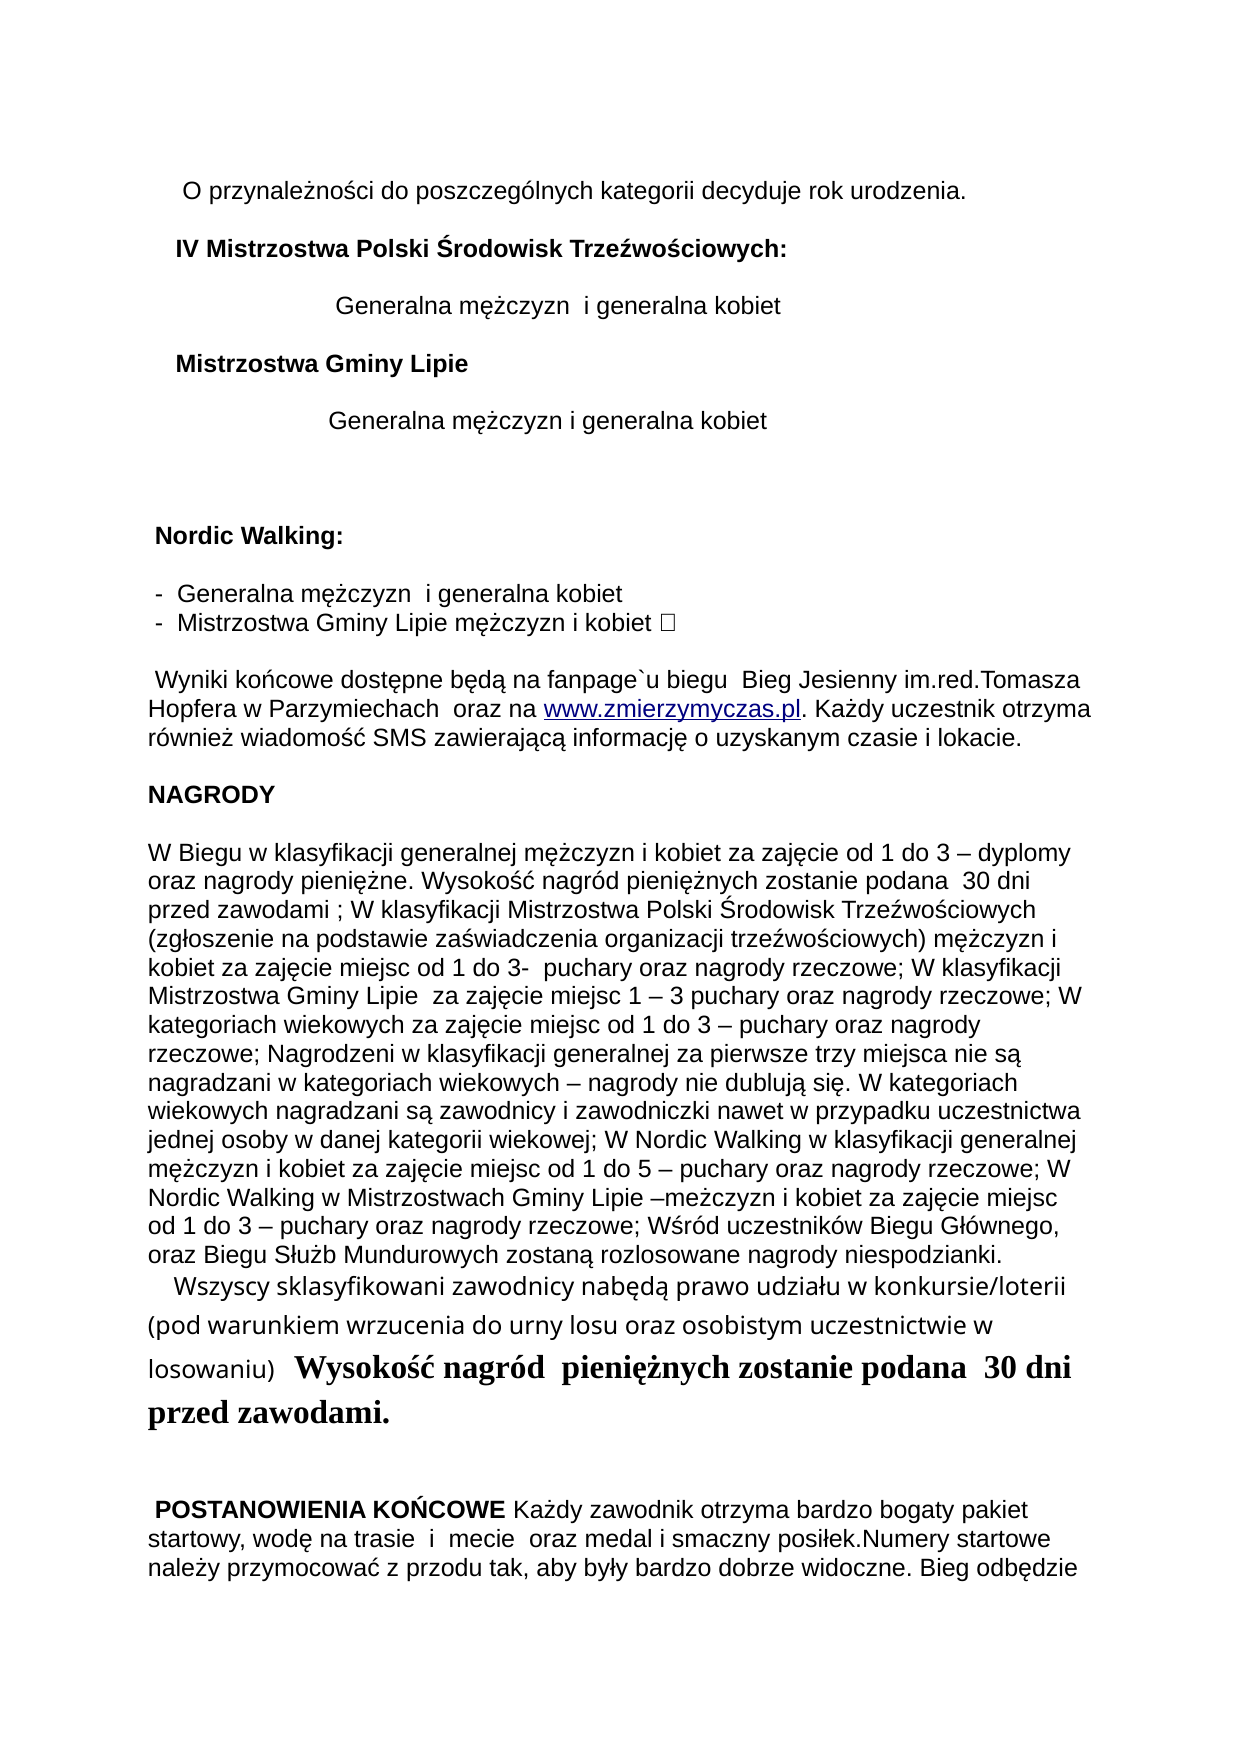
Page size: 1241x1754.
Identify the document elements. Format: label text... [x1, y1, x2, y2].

text POSTANOWIENIA KOŃCOWE Każdy zawodnik otrzyma bardzo bogaty pakiet startowy, wodę na trasie i mecie oraz medal i smaczny posiłek.Numery startowe należy przymocować z przodu tak, aby były bardzo dobrze widoczne. Bieg odbędzie [148, 1495, 1093, 1582]
text W Biegu w klasyfikacji generalnej mężczyzn i kobiet za zajęcie od 1 do 3 – dyplomy oraz nagrody pieniężne. Wysokość nagród pieniężnych zostanie podana 30 dni przed zawodami ; W klasyfikacji Mistrzostwa Polski Środowisk Trzeźwościowych (zgłoszenie na podstawie zaświadczenia organizacji trzeźwościowych) mężczyzn i kobiet za zajęcie miejsc od 1 do 3- puchary oraz nagrody rzeczowe; W klasyfikacji Mistrzostwa Gminy Lipie za zajęcie miejsc 1 – 3 puchary oraz nagrody rzeczowe; W kategoriach wiekowych za zajęcie miejsc od 1 do 3 – puchary oraz nagrody rzeczowe; Nagrodzeni w klasyfikacji generalnej za pierwsze trzy miejsca nie są nagradzani w kategoriach wiekowych – nagrody nie dublują się. W kategoriach wiekowych nagradzani są zawodnicy i zawodniczki nawet w przypadku uczestnictwa jednej osoby w danej kategorii wiekowej; W Nordic Walking w klasyfikacji generalnej mężczyzn i kobiet za zajęcie miejsc od 1 do 5 – puchary oraz nagrody rzeczowe; W Nordic Walking w Mistrzostwach Gminy Lipie –meżczyzn i kobiet za zajęcie miejsc od 1 do 3 – puchary oraz nagrody rzeczowe; Wśród uczestników Biegu Głównego, oraz Biegu Służb Mundurowych zostaną rozlosowane nagrody niespodzianki. [148, 838, 1093, 1269]
text Wszyscy sklasyfikowani zawodnicy nabędą prawo udziału w konkursie/loterii (pod warunkiem wrzucenia do urny losu oraz osobistym uczestnictwie w losowaniu) Wysokość nagród pieniężnych zostanie podana 30 dni przed zawodami. [148, 1269, 1093, 1430]
text - Mistrzostwa Gminy Lipie mężczyzn i kobiet  [148, 608, 1093, 636]
text Nordic Walking: [148, 521, 1093, 550]
text Wyniki końcowe dostępne będą na fanpage`u biegu Bieg Jesienny im.red.Tomasza Hopfera w Parzymiechach oraz na www.zmierzymyczas.pl. Każdy uczestnik otrzyma również wiadomość SMS zawierającą informację o uzyskanym czasie i lokacie. [148, 665, 1093, 751]
text O przynależności do poszczególnych kategorii decyduje rok urodzenia. [148, 176, 1093, 205]
text NAGRODY [148, 780, 1093, 809]
text Generalna mężczyzn i generalna kobiet [148, 291, 1093, 320]
text Mistrzostwa Gminy Lipie [148, 349, 1093, 378]
text IV Mistrzostwa Polski Środowisk Trzeźwościowych: [148, 234, 1093, 263]
text - Generalna mężczyzn i generalna kobiet [148, 579, 1093, 608]
text Generalna mężczyzn i generalna kobiet [148, 406, 1093, 435]
